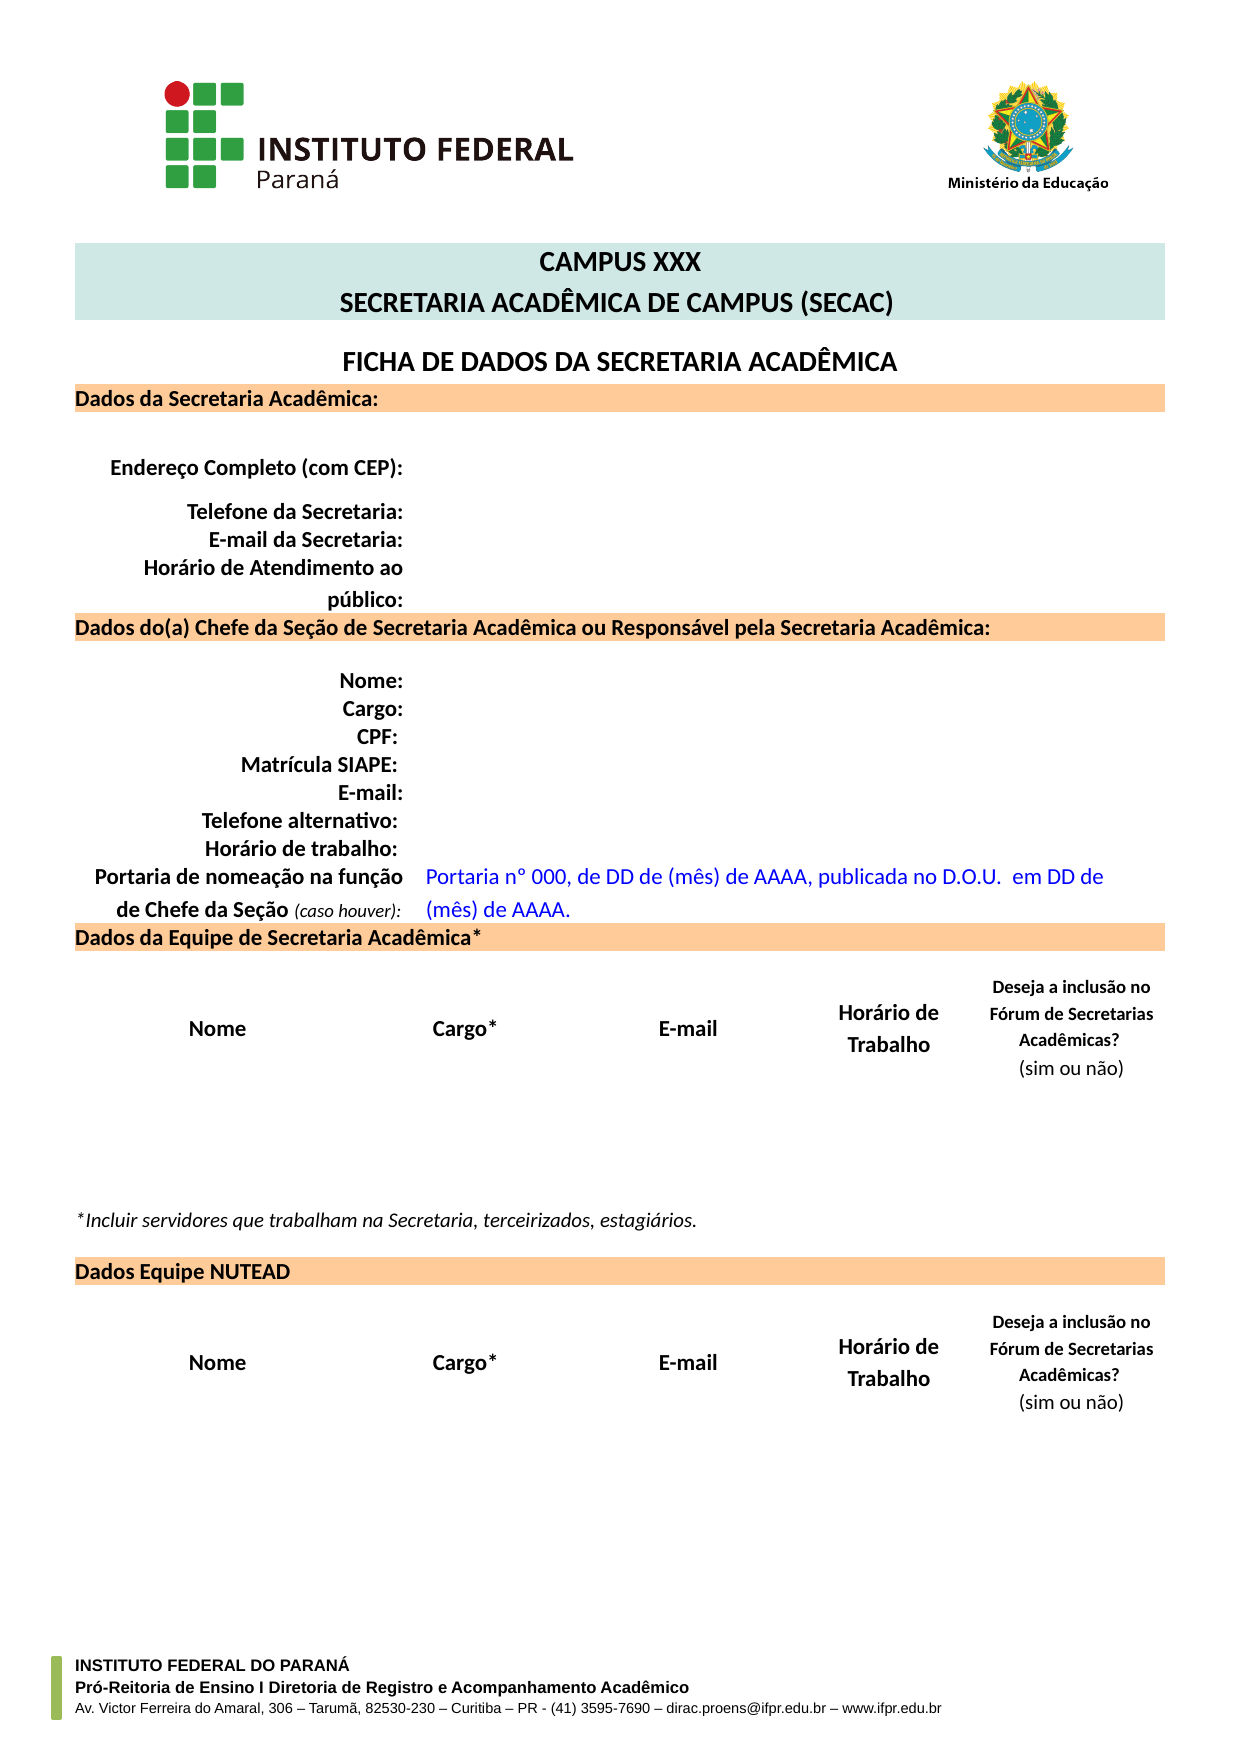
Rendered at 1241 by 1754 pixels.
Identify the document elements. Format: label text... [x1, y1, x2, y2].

text Dados do(a) Chefe da Seção de Secretaria Acadêmica ou Responsável pela Secretaria Acadêmica: [75, 613, 1165, 641]
table_cell [976, 1156, 1167, 1182]
table_cell [976, 1182, 1167, 1207]
table_cell [802, 1415, 976, 1440]
table_cell [79, 1156, 356, 1182]
table_cell [414, 835, 1166, 862]
table_cell [356, 1415, 575, 1440]
table_cell E-mail: [76, 779, 414, 806]
table_cell E-mail da Secretaria: [79, 525, 414, 553]
table_cell [802, 1131, 976, 1156]
table_header Endereço Completo (com CEP): [79, 437, 414, 497]
table_cell [976, 1415, 1167, 1440]
table_cell [414, 694, 1166, 722]
table_cell CPF: [76, 723, 414, 750]
table_cell [802, 1106, 976, 1131]
table_cell [575, 1466, 802, 1491]
table_cell [415, 553, 1168, 613]
table_cell [575, 1080, 802, 1106]
table_header Cargo* [356, 976, 575, 1080]
table_cell [802, 1466, 976, 1491]
table_cell [575, 1182, 802, 1207]
table_cell [414, 779, 1166, 806]
table_cell Horário de Atendimento ao público: [79, 553, 414, 613]
table_cell Horário de trabalho: [76, 835, 414, 862]
text FICHA DE DADOS DA SECRETARIA ACADÊMICA [75, 343, 1165, 378]
table_cell [356, 1080, 575, 1106]
table_cell Telefone da Secretaria: [79, 497, 414, 525]
table_header E-mail [575, 1310, 802, 1415]
table_cell [575, 1131, 802, 1156]
table_cell [356, 1182, 575, 1207]
table_cell [575, 1156, 802, 1182]
table_cell [79, 1080, 356, 1106]
text Dados da Equipe de Secretaria Acadêmica* [75, 923, 1165, 951]
table_header Deseja a inclusão no Fórum de Secretarias Acadêmicas? (sim ou não) [976, 1310, 1167, 1415]
table_header Nome [79, 976, 356, 1080]
table_header Deseja a inclusão no Fórum de Secretarias Acadêmicas? (sim ou não) [976, 976, 1167, 1080]
table_header Horário de Trabalho [802, 976, 976, 1080]
table_cell [415, 525, 1168, 553]
table_cell [976, 1106, 1167, 1131]
table_cell [79, 1131, 356, 1156]
table_cell [79, 1106, 356, 1131]
picture [164, 81, 1109, 192]
table_cell [356, 1131, 575, 1156]
table_cell [575, 1106, 802, 1131]
table_cell [79, 1440, 356, 1466]
table_header E-mail [575, 976, 802, 1080]
table_cell [414, 723, 1166, 750]
table_cell [575, 1440, 802, 1466]
table_cell Portaria nº 000, de DD de (mês) de AAAA, publicada no D.O.U. em DD de (mês) de AAAA. [414, 863, 1166, 923]
table_cell [575, 1415, 802, 1440]
table_header [414, 666, 1166, 694]
table_cell [79, 1415, 356, 1440]
table_cell [414, 750, 1166, 778]
table_cell [976, 1440, 1167, 1466]
table_header Horário de Trabalho [802, 1310, 976, 1415]
table_cell [79, 1182, 356, 1207]
table_cell [976, 1466, 1167, 1491]
table_header Nome: [76, 666, 414, 694]
text CAMPUS XXX [75, 243, 1165, 279]
table_cell [415, 497, 1168, 525]
text SECRETARIA ACADÊMICA DE CAMPUS (SECAC) [75, 284, 1165, 320]
table_header Nome [79, 1310, 356, 1415]
table_cell [976, 1131, 1167, 1156]
table_cell [414, 806, 1166, 834]
table_cell [356, 1466, 575, 1491]
table_header [415, 437, 1168, 497]
table_cell [802, 1440, 976, 1466]
table_cell Matrícula SIAPE: [76, 750, 414, 778]
table_cell [802, 1182, 976, 1207]
text Dados da Secretaria Acadêmica: [75, 384, 1165, 412]
table_cell [976, 1080, 1167, 1106]
table_cell Telefone alternativo: [76, 806, 414, 834]
table_cell [802, 1156, 976, 1182]
table_cell [356, 1156, 575, 1182]
table_cell [356, 1106, 575, 1131]
table_cell [802, 1080, 976, 1106]
table_cell [79, 1466, 356, 1491]
text *Incluir servidores que trabalham na Secretaria, terceirizados, estagiários. [75, 1207, 1165, 1233]
table_cell Portaria de nomeação na função de Chefe da Seção (caso houver): [76, 863, 414, 923]
table_header Cargo* [356, 1310, 575, 1415]
table_cell Cargo: [76, 694, 414, 722]
table_cell [356, 1440, 575, 1466]
text Dados Equipe NUTEAD [75, 1257, 1165, 1285]
